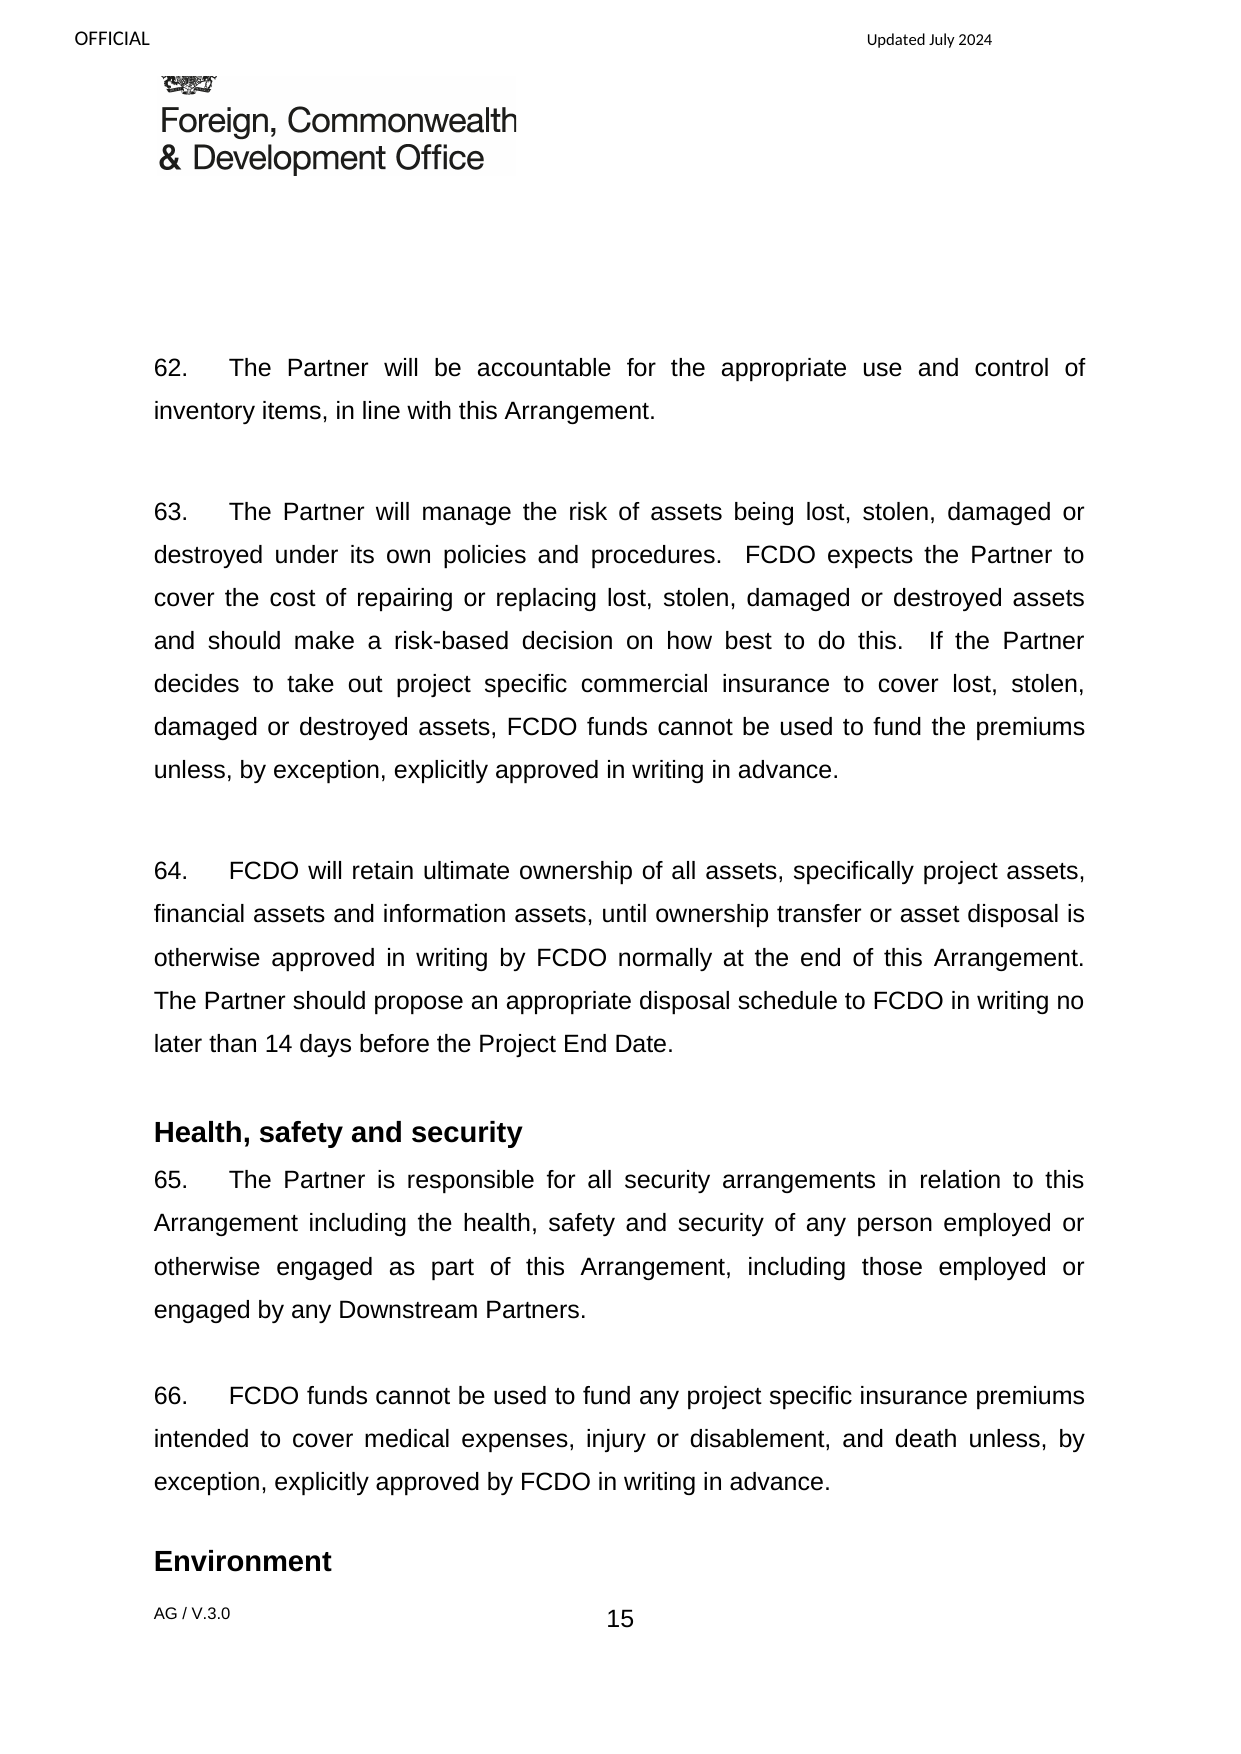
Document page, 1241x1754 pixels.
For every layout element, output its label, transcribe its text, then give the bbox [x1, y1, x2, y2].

list Health, safety and security [153, 1115, 1087, 1148]
list The Partner will manage the risk of assets being lost, stolen, damaged or destroyed under its own policies and procedures. FCDO expects the Partner to cover the cost of repairing or replacing lost, stolen, damaged or destroyed assets and should make a risk-based decision on how best to do this. If the Partner decides to take out project specific commercial insurance to cover lost, stolen, damaged or destroyed assets, FCDO funds cannot be used to fund the premiums unless, by exception, explicitly approved in writing in advance. [153, 497, 1087, 784]
list The Partner will be accountable for the appropriate use and control of inventory items, in line with this Arrangement. [153, 353, 1087, 425]
list The Partner is responsible for all security arrangements in relation to this Arrangement including the health, safety and security of any person employed or otherwise engaged as part of this Arrangement, including those employed or engaged by any Downstream Partners. [153, 1165, 1087, 1323]
text Environment [153, 1544, 1087, 1577]
list FCDO funds cannot be used to fund any project specific insurance premiums intended to cover medical expenses, injury or disablement, and death unless, by exception, explicitly approved by FCDO in writing in advance. [153, 1381, 1087, 1496]
list FCDO will retain ultimate ownership of all assets, specifically project assets, financial assets and information assets, until ownership transfer or asset disposal is otherwise approved in writing by FCDO normally at the end of this Arrangement. The Partner should propose an appropriate disposal schedule to FCDO in writing no later than 14 days before the Project End Date. [153, 856, 1087, 1057]
